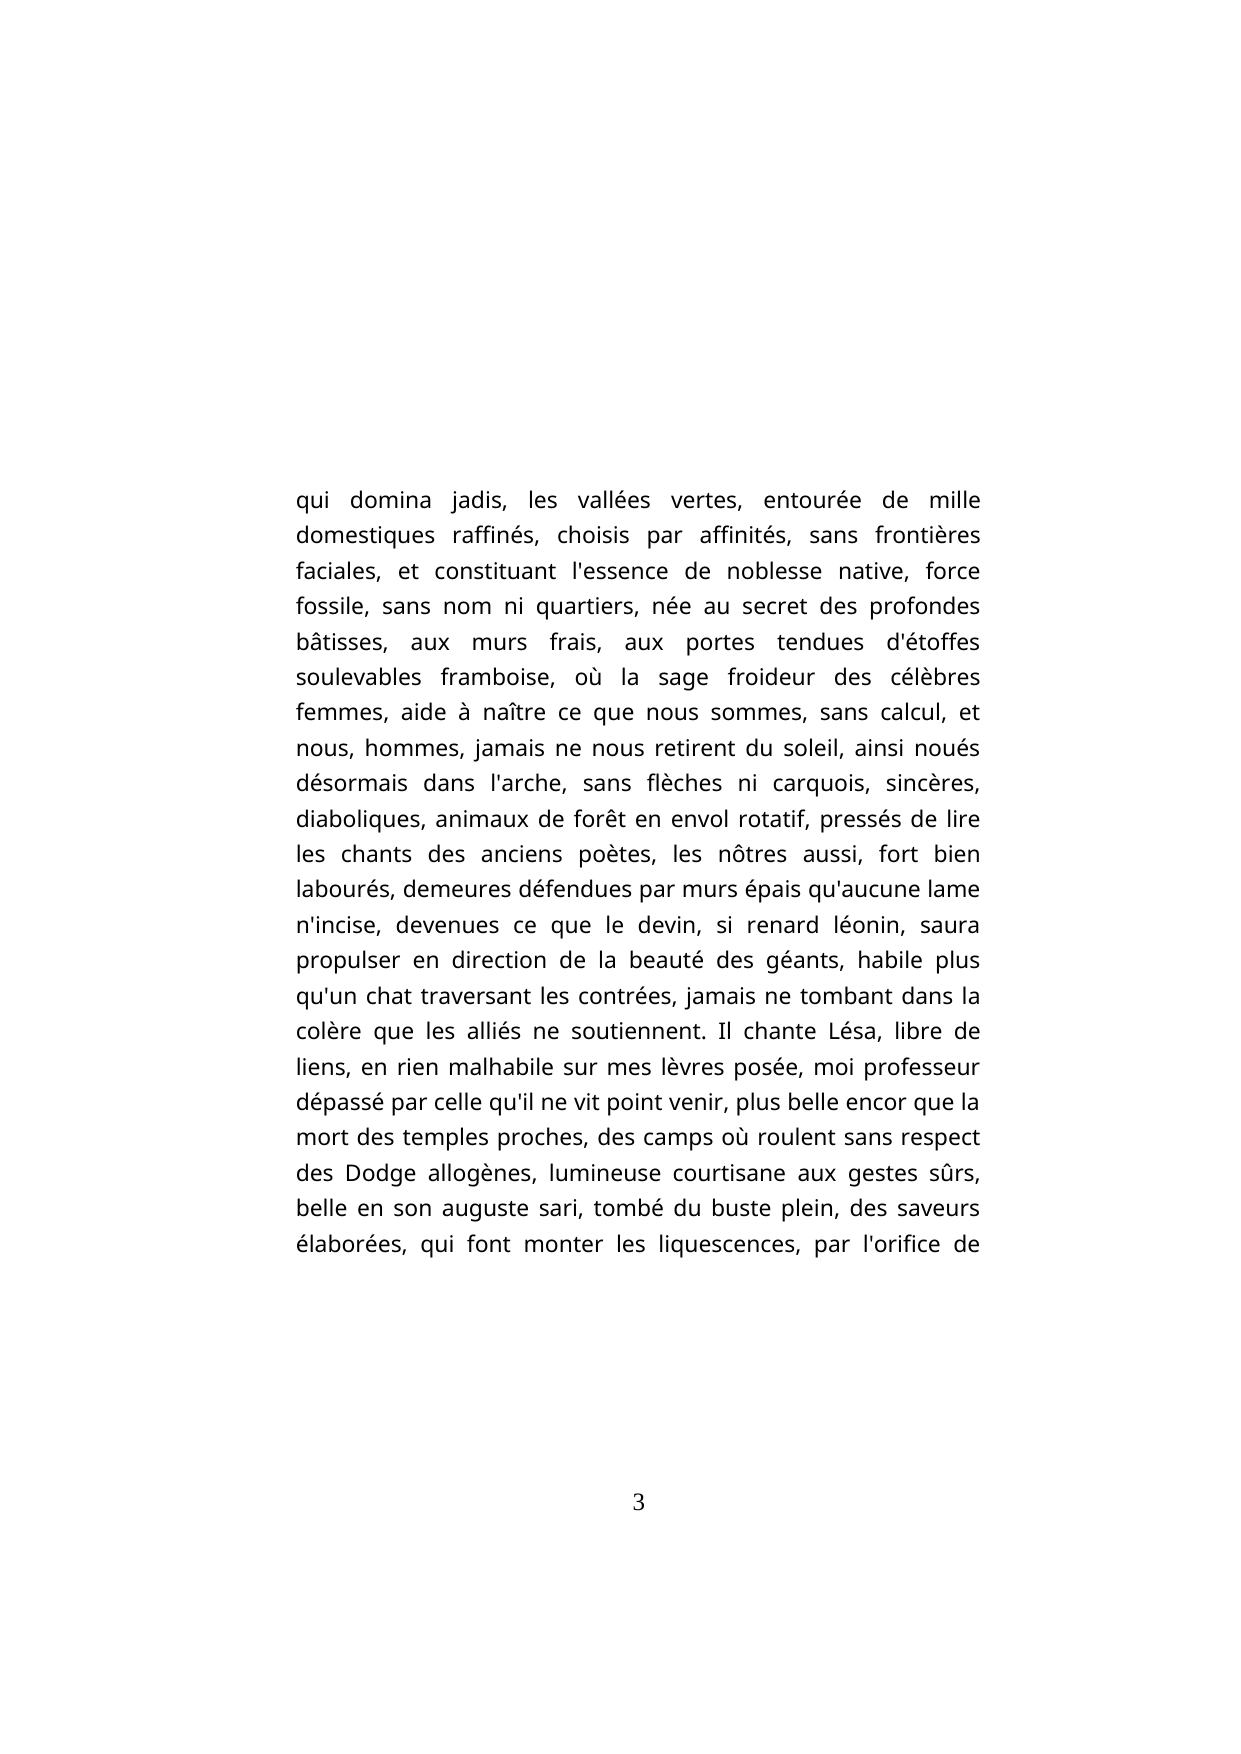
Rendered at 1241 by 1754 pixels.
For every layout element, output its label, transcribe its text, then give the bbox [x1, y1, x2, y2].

text qui domina jadis, les vallées vertes, entourée de mille domestiques raffinés, choisis par affinités, sans frontières faciales, et constituant l'essence de noblesse native, force fossile, sans nom ni quartiers, née au secret des profondes bâtisses, aux murs frais, aux portes tendues d'étoffes soulevables framboise, où la sage froideur des célèbres femmes, aide à naître ce que nous sommes, sans calcul, et nous, hommes, jamais ne nous retirent du soleil, ainsi noués désormais dans l'arche, sans flèches ni carquois, sincères, diaboliques, animaux de forêt en envol rotatif, pressés de lire les chants des anciens poètes, les nôtres aussi, fort bien labourés, demeures défendues par murs épais qu'aucune lame n'incise, devenues ce que le devin, si renard léonin, saura propulser en direction de la beauté des géants, habile plus qu'un chat traversant les contrées, jamais ne tombant dans la colère que les alliés ne soutiennent. Il chante Lésa, libre de liens, en rien malhabile sur mes lèvres posée, moi professeur dépassé par celle qu'il ne vit point venir, plus belle encor que la mort des temples proches, des camps où roulent sans respect des Dodge allogènes, lumineuse courtisane aux gestes sûrs, belle en son auguste sari, tombé du buste plein, des saveurs élaborées, qui font monter les liquescences, par l'orifice de [296, 480, 981, 1259]
